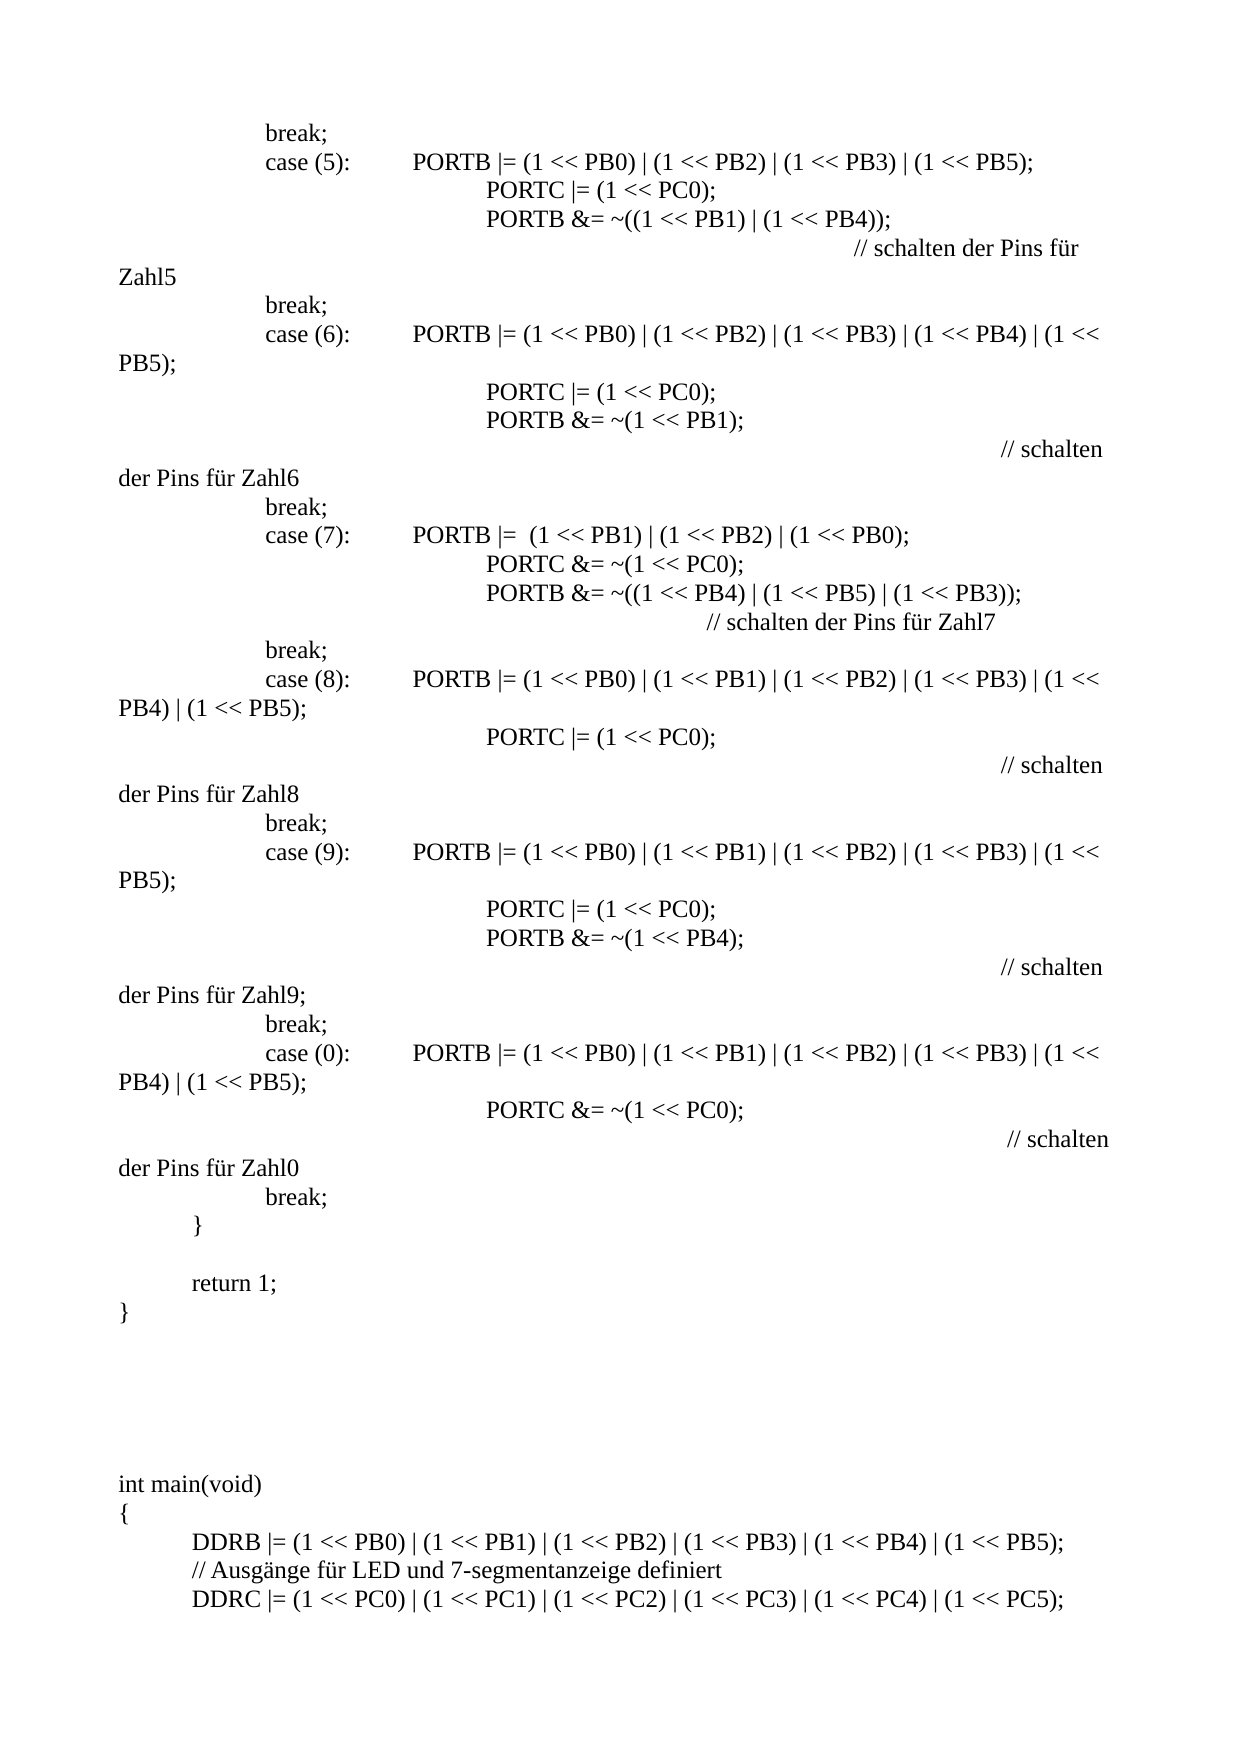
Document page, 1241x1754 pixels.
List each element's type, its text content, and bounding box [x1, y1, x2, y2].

text PORTC &= ~(1 << PC0); [118, 549, 1122, 578]
text PORTC |= (1 << PC0); // schalten der Pins für Zahl8 [118, 722, 1122, 808]
text { [118, 1498, 1122, 1527]
text case (0): PORTB |= (1 << PB0) | (1 << PB1) | (1 << PB2) | (1 << PB3) | (1 << PB4) | (1 << PB5); [118, 1038, 1122, 1096]
text case (6): PORTB |= (1 << PB0) | (1 << PB2) | (1 << PB3) | (1 << PB4) | (1 << PB5); [118, 319, 1122, 377]
text int main(void) [118, 1469, 1122, 1498]
text case (8): PORTB |= (1 << PB0) | (1 << PB1) | (1 << PB2) | (1 << PB3) | (1 << PB4) | (1 << PB5); [118, 664, 1122, 722]
text case (5): PORTB |= (1 << PB0) | (1 << PB2) | (1 << PB3) | (1 << PB5); [118, 147, 1122, 176]
text } [118, 1211, 1122, 1239]
text } [118, 1297, 1122, 1326]
text PORTC |= (1 << PC0); [118, 894, 1122, 923]
text break; [118, 291, 1122, 319]
text break; [118, 808, 1122, 837]
text PORTB &= ~((1 << PB4) | (1 << PB5) | (1 << PB3)); // schalten der Pins für Zahl7 [118, 578, 1122, 636]
text PORTB &= ~(1 << PB1); // schalten der Pins für Zahl6 [118, 406, 1122, 492]
text DDRB |= (1 << PB0) | (1 << PB1) | (1 << PB2) | (1 << PB3) | (1 << PB4) | (1 << PB5); // Ausgänge für LED und 7-segmentanzeige definiert [118, 1527, 1122, 1584]
text break; [118, 1009, 1122, 1038]
text PORTC &= ~(1 << PC0); // schalten der Pins für Zahl0 [118, 1096, 1122, 1182]
text break; [118, 118, 1122, 147]
text PORTC |= (1 << PC0); [118, 176, 1122, 204]
text break; [118, 492, 1122, 521]
text PORTB &= ~(1 << PB4); // schalten der Pins für Zahl9; [118, 923, 1122, 1009]
text DDRC |= (1 << PC0) | (1 << PC1) | (1 << PC2) | (1 << PC3) | (1 << PC4) | (1 << PC5); [118, 1584, 1122, 1613]
text PORTC |= (1 << PC0); [118, 377, 1122, 406]
text break; [118, 1182, 1122, 1211]
text return 1; [118, 1268, 1122, 1297]
text case (9): PORTB |= (1 << PB0) | (1 << PB1) | (1 << PB2) | (1 << PB3) | (1 << PB5); [118, 837, 1122, 894]
text break; [118, 636, 1122, 664]
text case (7): PORTB |= (1 << PB1) | (1 << PB2) | (1 << PB0); [118, 521, 1122, 549]
text PORTB &= ~((1 << PB1) | (1 << PB4)); // schalten der Pins für Zahl5 [118, 204, 1122, 291]
